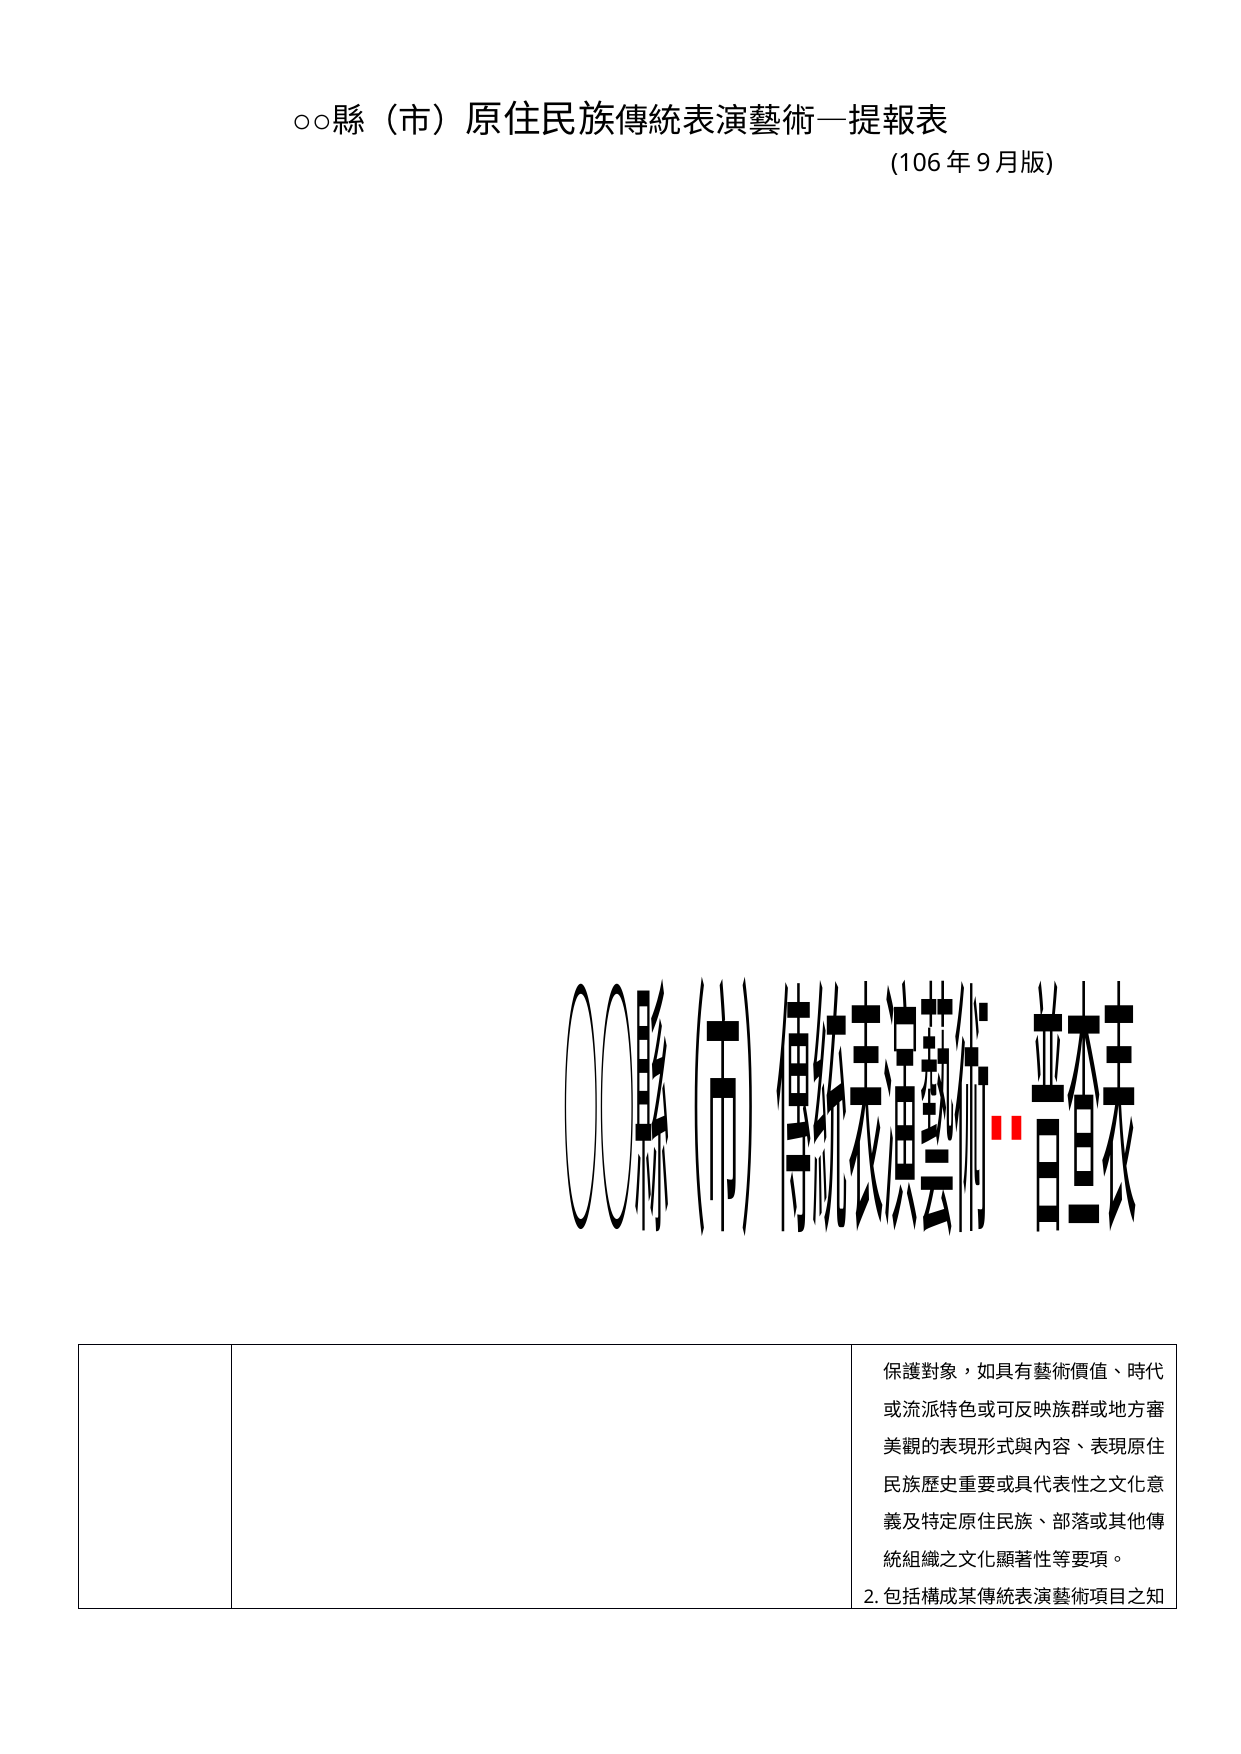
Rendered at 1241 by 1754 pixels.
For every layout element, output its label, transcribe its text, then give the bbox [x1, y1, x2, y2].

table_cell [232, 1345, 851, 1608]
table_cell [79, 1345, 231, 1608]
table_cell 保護對象，如具有藝術價值、時代或流派特色或可反映族群或地方審美觀的表現形式與內容、表現原住民族歷史重要或具代表性之文化意義及特定原住民族、部落或其他傳統組織之文化顯著性等要項。 包括構成某傳統表演藝術項目之知 [852, 1345, 1176, 1608]
